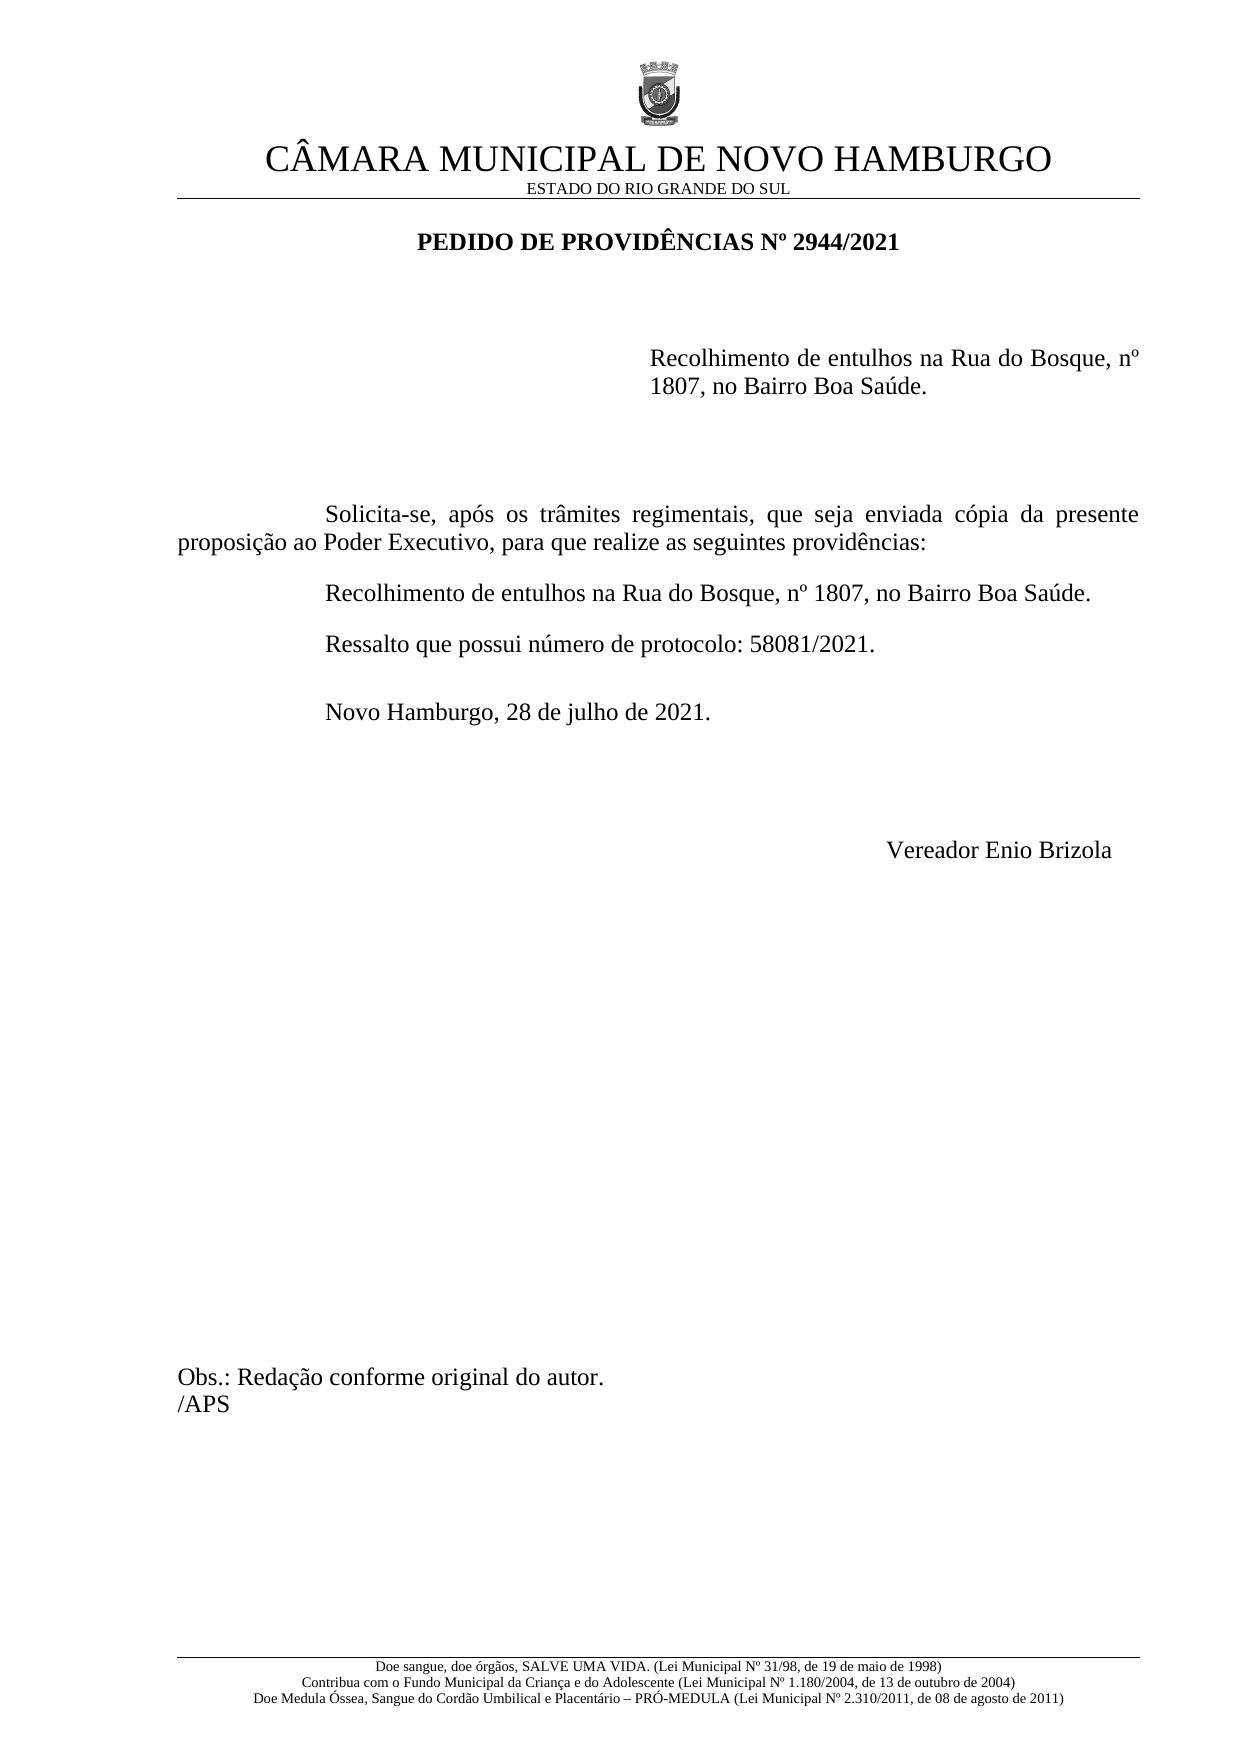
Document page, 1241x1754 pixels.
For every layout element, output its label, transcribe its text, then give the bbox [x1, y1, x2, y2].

text Recolhimento de entulhos na Rua do Bosque, nº 1807, no Bairro Boa Saúde. [649, 344, 1140, 400]
text Obs.: Redação conforme original do autor. [177, 1363, 1140, 1390]
text PEDIDO DE PROVIDÊNCIAS Nº 2944/2021 [177, 228, 1140, 256]
text Recolhimento de entulhos na Rua do Bosque, nº 1807, no Bairro Boa Saúde. [177, 579, 1140, 607]
text /APS [177, 1390, 1140, 1418]
text Vereador Enio Brizola [177, 836, 1140, 864]
text Solicita-se, após os trâmites regimentais, que seja enviada cópia da presente proposição ao Poder Executivo, para que realize as seguintes providências: [177, 500, 1140, 556]
text Novo Hamburgo, 28 de julho de 2021. [177, 698, 1140, 725]
text Ressalto que possui número de protocolo: 58081/2021. [177, 631, 1140, 658]
